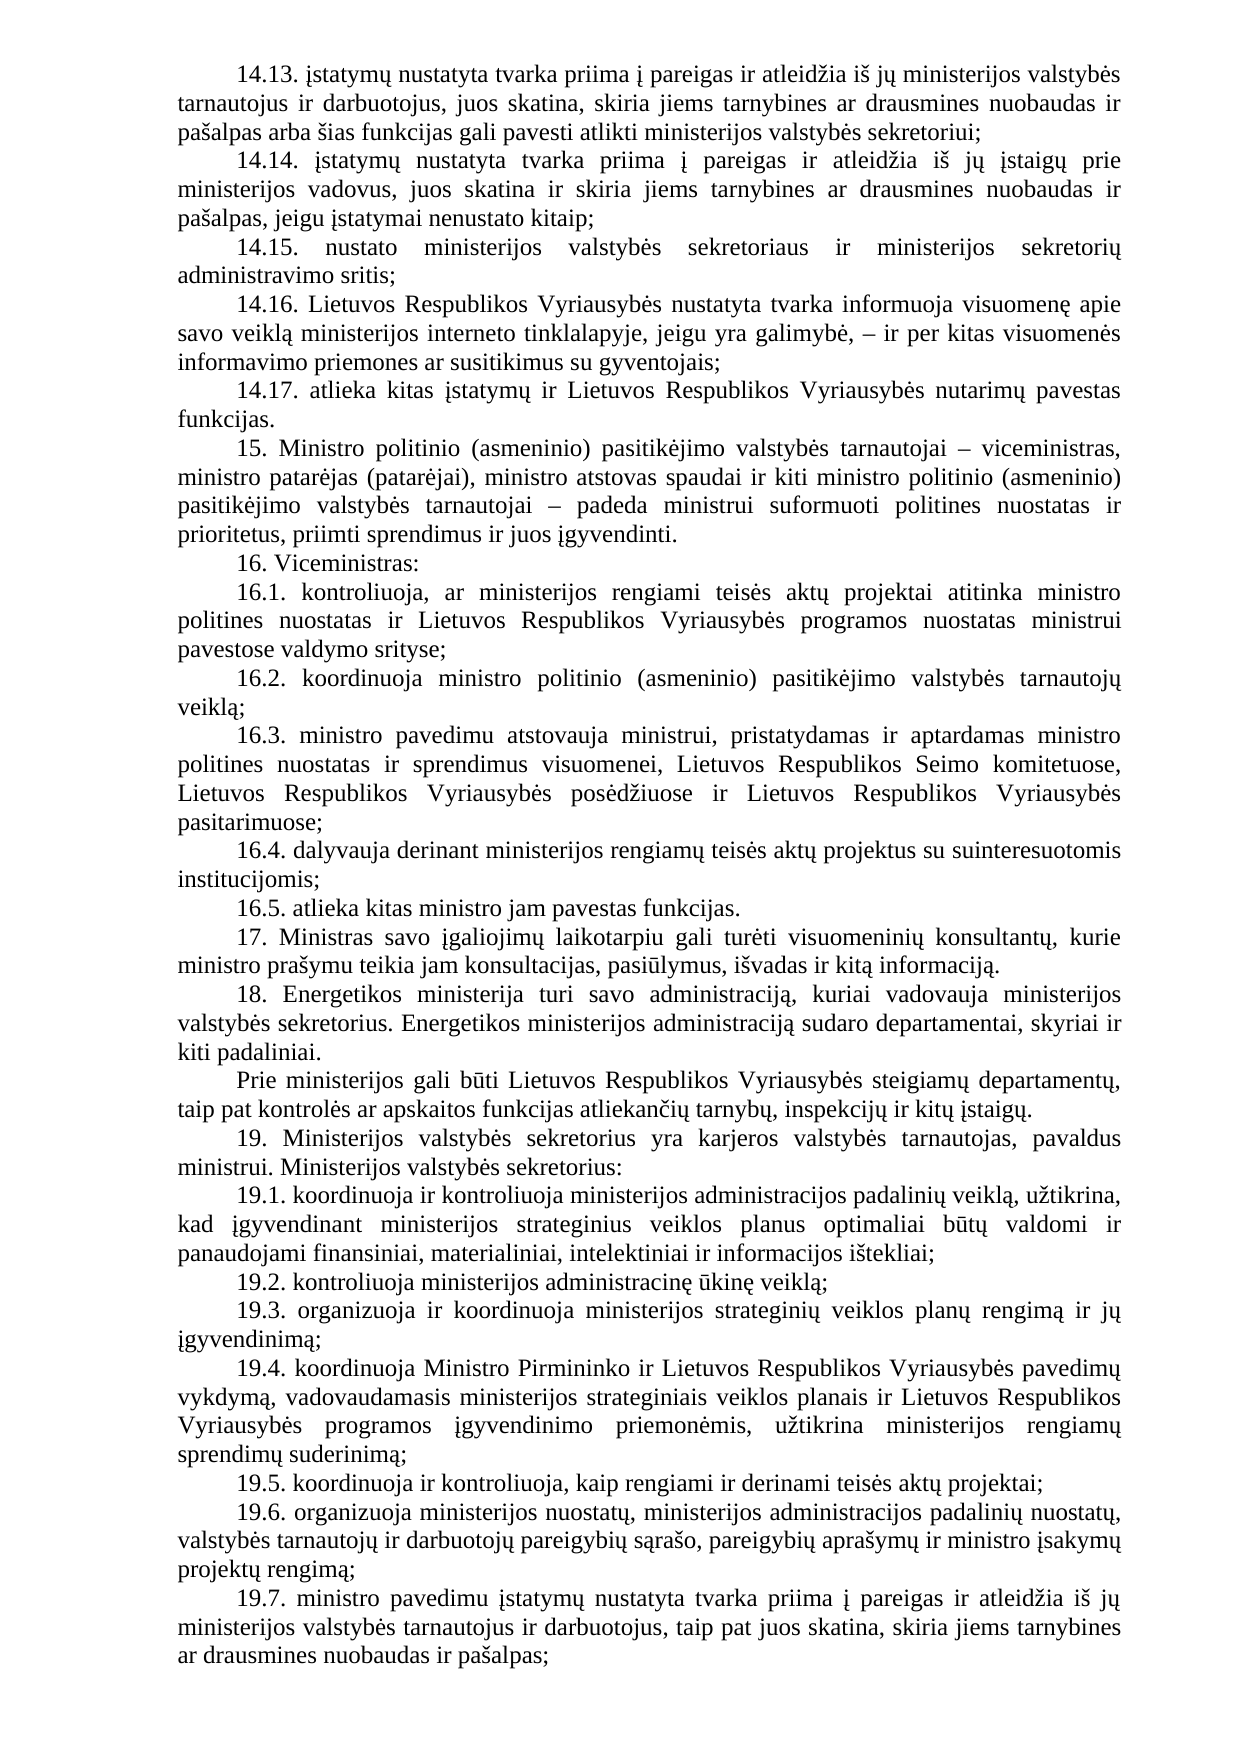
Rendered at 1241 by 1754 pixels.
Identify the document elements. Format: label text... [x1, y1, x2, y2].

text 14.16. Lietuvos Respublikos Vyriausybės nustatyta tvarka informuoja visuomenę apie savo veiklą ministerijos interneto tinklalapyje, jeigu yra galimybė, – ir per kitas visuomenės informavimo priemones ar susitikimus su gyventojais; [177, 289, 1122, 375]
text 19.5. koordinuoja ir kontroliuoja, kaip rengiami ir derinami teisės aktų projektai; [177, 1468, 1122, 1497]
text 16.4. dalyvauja derinant ministerijos rengiamų teisės aktų projektus su suinteresuotomis institucijomis; [177, 835, 1122, 893]
text 14.17. atlieka kitas įstatymų ir Lietuvos Respublikos Vyriausybės nutarimų pavestas funkcijas. [177, 375, 1122, 433]
text Prie ministerijos gali būti Lietuvos Respublikos Vyriausybės steigiamų departamentų, taip pat kontrolės ar apskaitos funkcijas atliekančių tarnybų, inspekcijų ir kitų įstaigų. [177, 1065, 1122, 1123]
text 19.4. koordinuoja Ministro Pirmininko ir Lietuvos Respublikos Vyriausybės pavedimų vykdymą, vadovaudamasis ministerijos strateginiais veiklos planais ir Lietuvos Respublikos Vyriausybės programos įgyvendinimo priemonėmis, užtikrina ministerijos rengiamų sprendimų suderinimą; [177, 1353, 1122, 1468]
text 17. Ministras savo įgaliojimų laikotarpiu gali turėti visuomeninių konsultantų, kurie ministro prašymu teikia jam konsultacijas, pasiūlymus, išvadas ir kitą informaciją. [177, 922, 1122, 979]
text 19.7. ministro pavedimu įstatymų nustatyta tvarka priima į pareigas ir atleidžia iš jų ministerijos valstybės tarnautojus ir darbuotojus, taip pat juos skatina, skiria jiems tarnybines ar drausmines nuobaudas ir pašalpas; [177, 1583, 1122, 1669]
text 14.13. įstatymų nustatyta tvarka priima į pareigas ir atleidžia iš jų ministerijos valstybės tarnautojus ir darbuotojus, juos skatina, skiria jiems tarnybines ar drausmines nuobaudas ir pašalpas arba šias funkcijas gali pavesti atlikti ministerijos valstybės sekretoriui; [177, 59, 1122, 145]
text 16. Viceministras: [177, 548, 1122, 577]
text 14.15. nustato ministerijos valstybės sekretoriaus ir ministerijos sekretorių administravimo sritis; [177, 232, 1122, 289]
text 19.1. koordinuoja ir kontroliuoja ministerijos administracijos padalinių veiklą, užtikrina, kad įgyvendinant ministerijos strateginius veiklos planus optimaliai būtų valdomi ir panaudojami finansiniai, materialiniai, intelektiniai ir informacijos ištekliai; [177, 1180, 1122, 1267]
text 19. Ministerijos valstybės sekretorius yra karjeros valstybės tarnautojas, pavaldus ministrui. Ministerijos valstybės sekretorius: [177, 1123, 1122, 1180]
text 16.2. koordinuoja ministro politinio (asmeninio) pasitikėjimo valstybės tarnautojų veiklą; [177, 663, 1122, 720]
text 16.5. atlieka kitas ministro jam pavestas funkcijas. [177, 893, 1122, 922]
text 18. Energetikos ministerija turi savo administraciją, kuriai vadovauja ministerijos valstybės sekretorius. Energetikos ministerijos administraciją sudaro departamentai, skyriai ir kiti padaliniai. [177, 979, 1122, 1065]
text 19.2. kontroliuoja ministerijos administracinę ūkinę veiklą; [177, 1267, 1122, 1295]
text 16.1. kontroliuoja, ar ministerijos rengiami teisės aktų projektai atitinka ministro politines nuostatas ir Lietuvos Respublikos Vyriausybės programos nuostatas ministrui pavestose valdymo srityse; [177, 577, 1122, 663]
text 19.6. organizuoja ministerijos nuostatų, ministerijos administracijos padalinių nuostatų, valstybės tarnautojų ir darbuotojų pareigybių sąrašo, pareigybių aprašymų ir ministro įsakymų projektų rengimą; [177, 1497, 1122, 1583]
text 16.3. ministro pavedimu atstovauja ministrui, pristatydamas ir aptardamas ministro politines nuostatas ir sprendimus visuomenei, Lietuvos Respublikos Seimo komitetuose, Lietuvos Respublikos Vyriausybės posėdžiuose ir Lietuvos Respublikos Vyriausybės pasitarimuose; [177, 720, 1122, 835]
text 14.14. įstatymų nustatyta tvarka priima į pareigas ir atleidžia iš jų įstaigų prie ministerijos vadovus, juos skatina ir skiria jiems tarnybines ar drausmines nuobaudas ir pašalpas, jeigu įstatymai nenustato kitaip; [177, 145, 1122, 232]
text 15. Ministro politinio (asmeninio) pasitikėjimo valstybės tarnautojai – viceministras, ministro patarėjas (patarėjai), ministro atstovas spaudai ir kiti ministro politinio (asmeninio) pasitikėjimo valstybės tarnautojai – padeda ministrui suformuoti politines nuostatas ir prioritetus, priimti sprendimus ir juos įgyvendinti. [177, 433, 1122, 548]
text 19.3. organizuoja ir koordinuoja ministerijos strateginių veiklos planų rengimą ir jų įgyvendinimą; [177, 1295, 1122, 1353]
